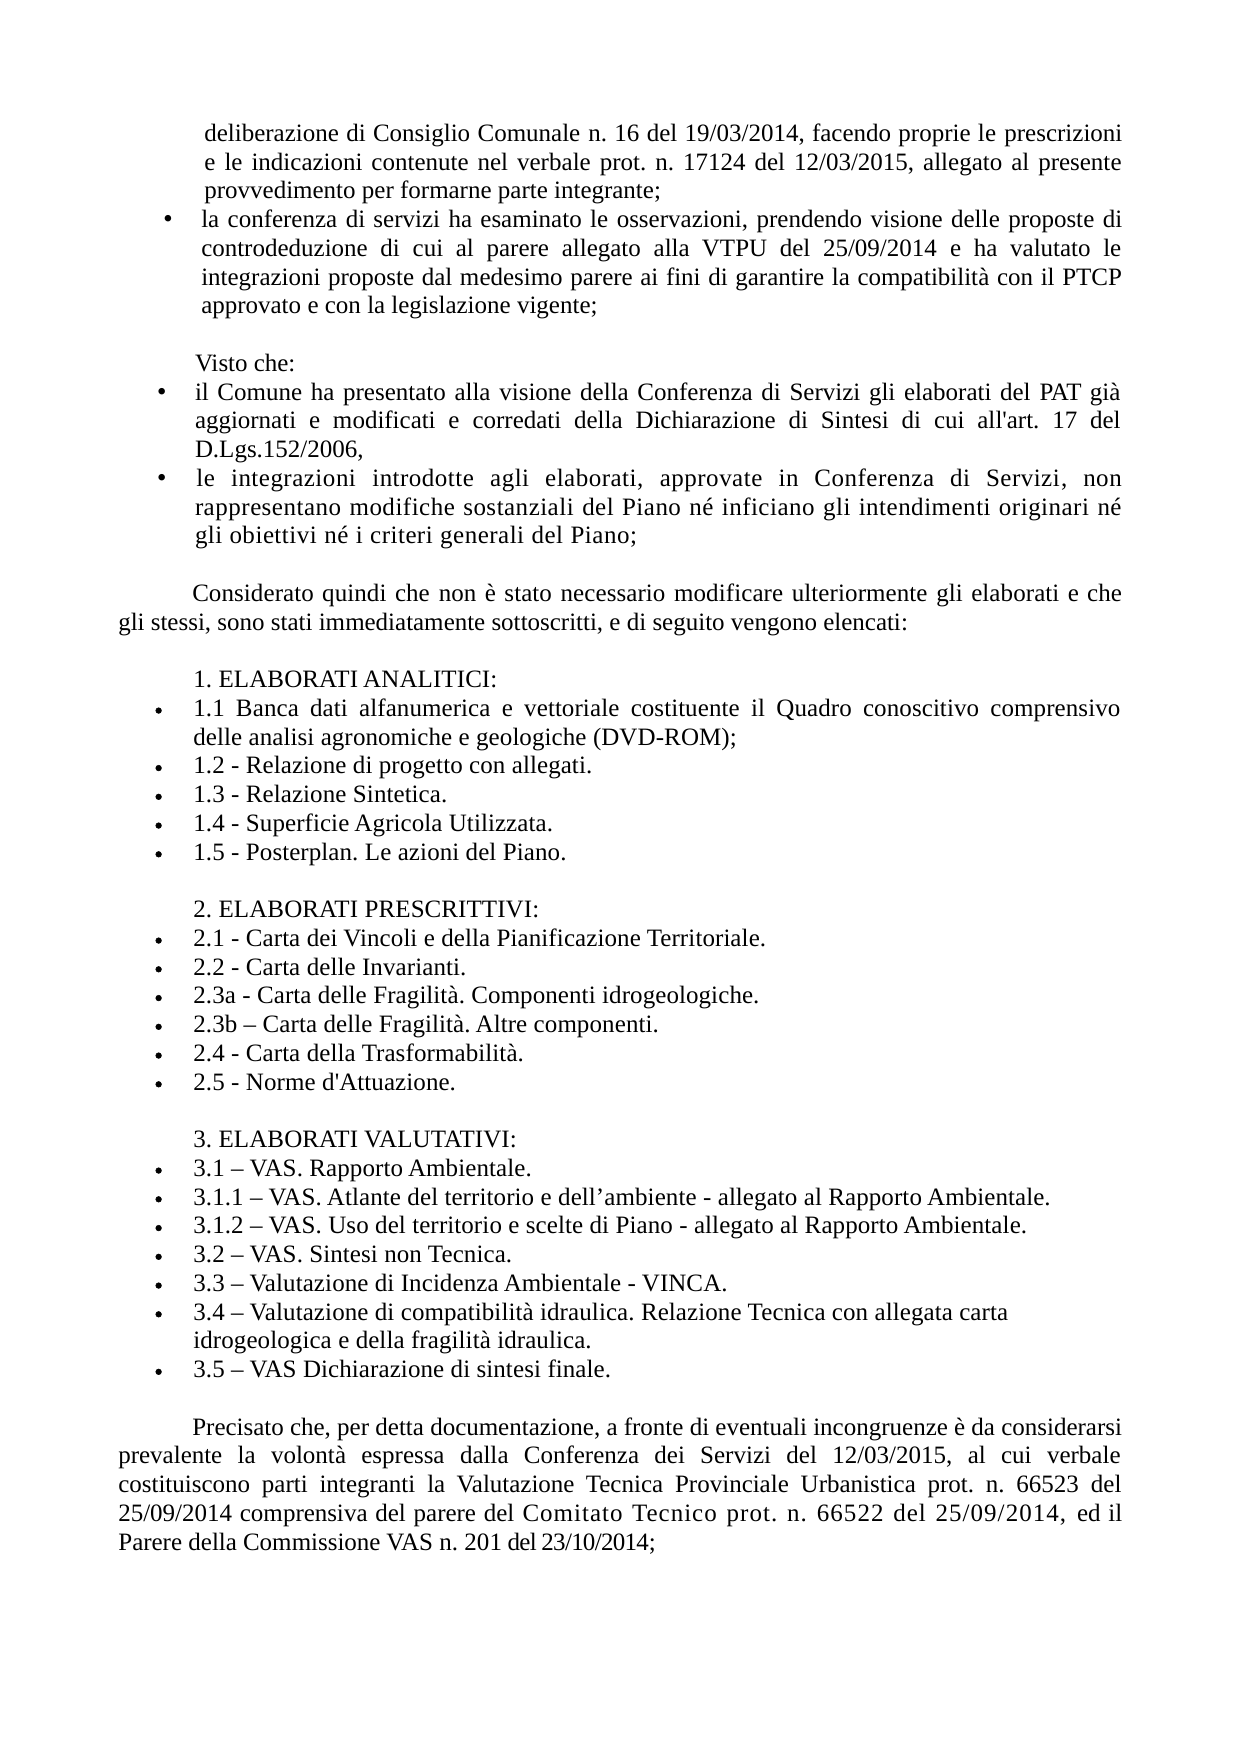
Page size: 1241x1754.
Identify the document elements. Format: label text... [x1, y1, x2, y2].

text Visto che: [118, 348, 1122, 377]
list deliberazione di Consiglio Comunale n. 16 del 19/03/2014, facendo proprie le prescrizioni e le indicazioni contenute nel verbale prot. n. 17124 del 12/03/2015, allegato al presente provvedimento per formarne parte integrante; [167, 118, 1122, 204]
list 3. ELABORATI VALUTATIVI: [156, 1124, 1122, 1153]
list 1. ELABORATI ANALITICI: [156, 664, 1122, 693]
text Precisato che, per detta documentazione, a fronte di eventuali incongruenze è da considerarsi prevalente la volontà espressa dalla Conferenza dei Servizi del 12/03/2015, al cui verbale costituiscono parti integranti la Valutazione Tecnica Provinciale Urbanistica prot. n. 66523 del 25/09/2014 comprensiva del parere del Comitato Tecnico prot. n. 66522 del 25/09/2014, ed il Parere della Commissione VAS n. 201 del 23/10/2014; [118, 1412, 1122, 1556]
list 3.3 – Valutazione di Incidenza Ambientale - VINCA. [156, 1268, 1122, 1297]
list 2.5 - Norme d'Attuazione. [156, 1067, 1122, 1096]
list il Comune ha presentato alla visione della Conferenza di Servizi gli elaborati del PAT già aggiornati e modificati e corredati della Dichiarazione di Sintesi di cui all'art. 17 del D.Lgs.152/2006, [157, 377, 1122, 463]
list 3.2 – VAS. Sintesi non Tecnica. [156, 1239, 1122, 1268]
list le integrazioni introdotte agli elaborati, approvate in Conferenza di Servizi, non rappresentano modifiche sostanziali del Piano né inficiano gli intendimenti originari né gli obiettivi né i criteri generali del Piano; [157, 463, 1122, 549]
list 3.1.1 – VAS. Atlante del territorio e dell’ambiente - allegato al Rapporto Ambientale. [156, 1182, 1122, 1211]
list la conferenza di servizi ha esaminato le osservazioni, prendendo visione delle proposte di controdeduzione di cui al parere allegato alla VTPU del 25/09/2014 e ha valutato le integrazioni proposte dal medesimo parere ai fini di garantire la compatibilità con il PTCP approvato e con la legislazione vigente; [163, 204, 1122, 319]
list 2.4 - Carta della Trasformabilità. [156, 1038, 1122, 1067]
list 1.1 Banca dati alfanumerica e vettoriale costituente il Quadro conoscitivo comprensivo delle analisi agronomiche e geologiche (DVD-ROM); [156, 693, 1122, 751]
list 1.2 - Relazione di progetto con allegati. [156, 751, 1122, 779]
list 1.4 - Superficie Agricola Utilizzata. [156, 808, 1122, 837]
list 2.1 - Carta dei Vincoli e della Pianificazione Territoriale. [156, 923, 1122, 952]
list 1.5 - Posterplan. Le azioni del Piano. [156, 837, 1122, 866]
list 2. ELABORATI PRESCRITTIVI: [156, 894, 1122, 923]
list 3.1.2 – VAS. Uso del territorio e scelte di Piano - allegato al Rapporto Ambientale. [156, 1211, 1122, 1239]
list 1.3 - Relazione Sintetica. [156, 779, 1122, 808]
list 3.4 – Valutazione di compatibilità idraulica. Relazione Tecnica con allegata carta idrogeologica e della fragilità idraulica. [156, 1297, 1122, 1354]
list 2.3b – Carta delle Fragilità. Altre componenti. [156, 1009, 1122, 1038]
list 2.2 - Carta delle Invarianti. [156, 952, 1122, 981]
list 2.3a - Carta delle Fragilità. Componenti idrogeologiche. [156, 981, 1122, 1009]
text Considerato quindi che non è stato necessario modificare ulteriormente gli elaborati e che gli stessi, sono stati immediatamente sottoscritti, e di seguito vengono elencati: [118, 578, 1122, 636]
list 3.1 – VAS. Rapporto Ambientale. [156, 1153, 1122, 1182]
list 3.5 – VAS Dichiarazione di sintesi finale. [156, 1354, 1122, 1383]
